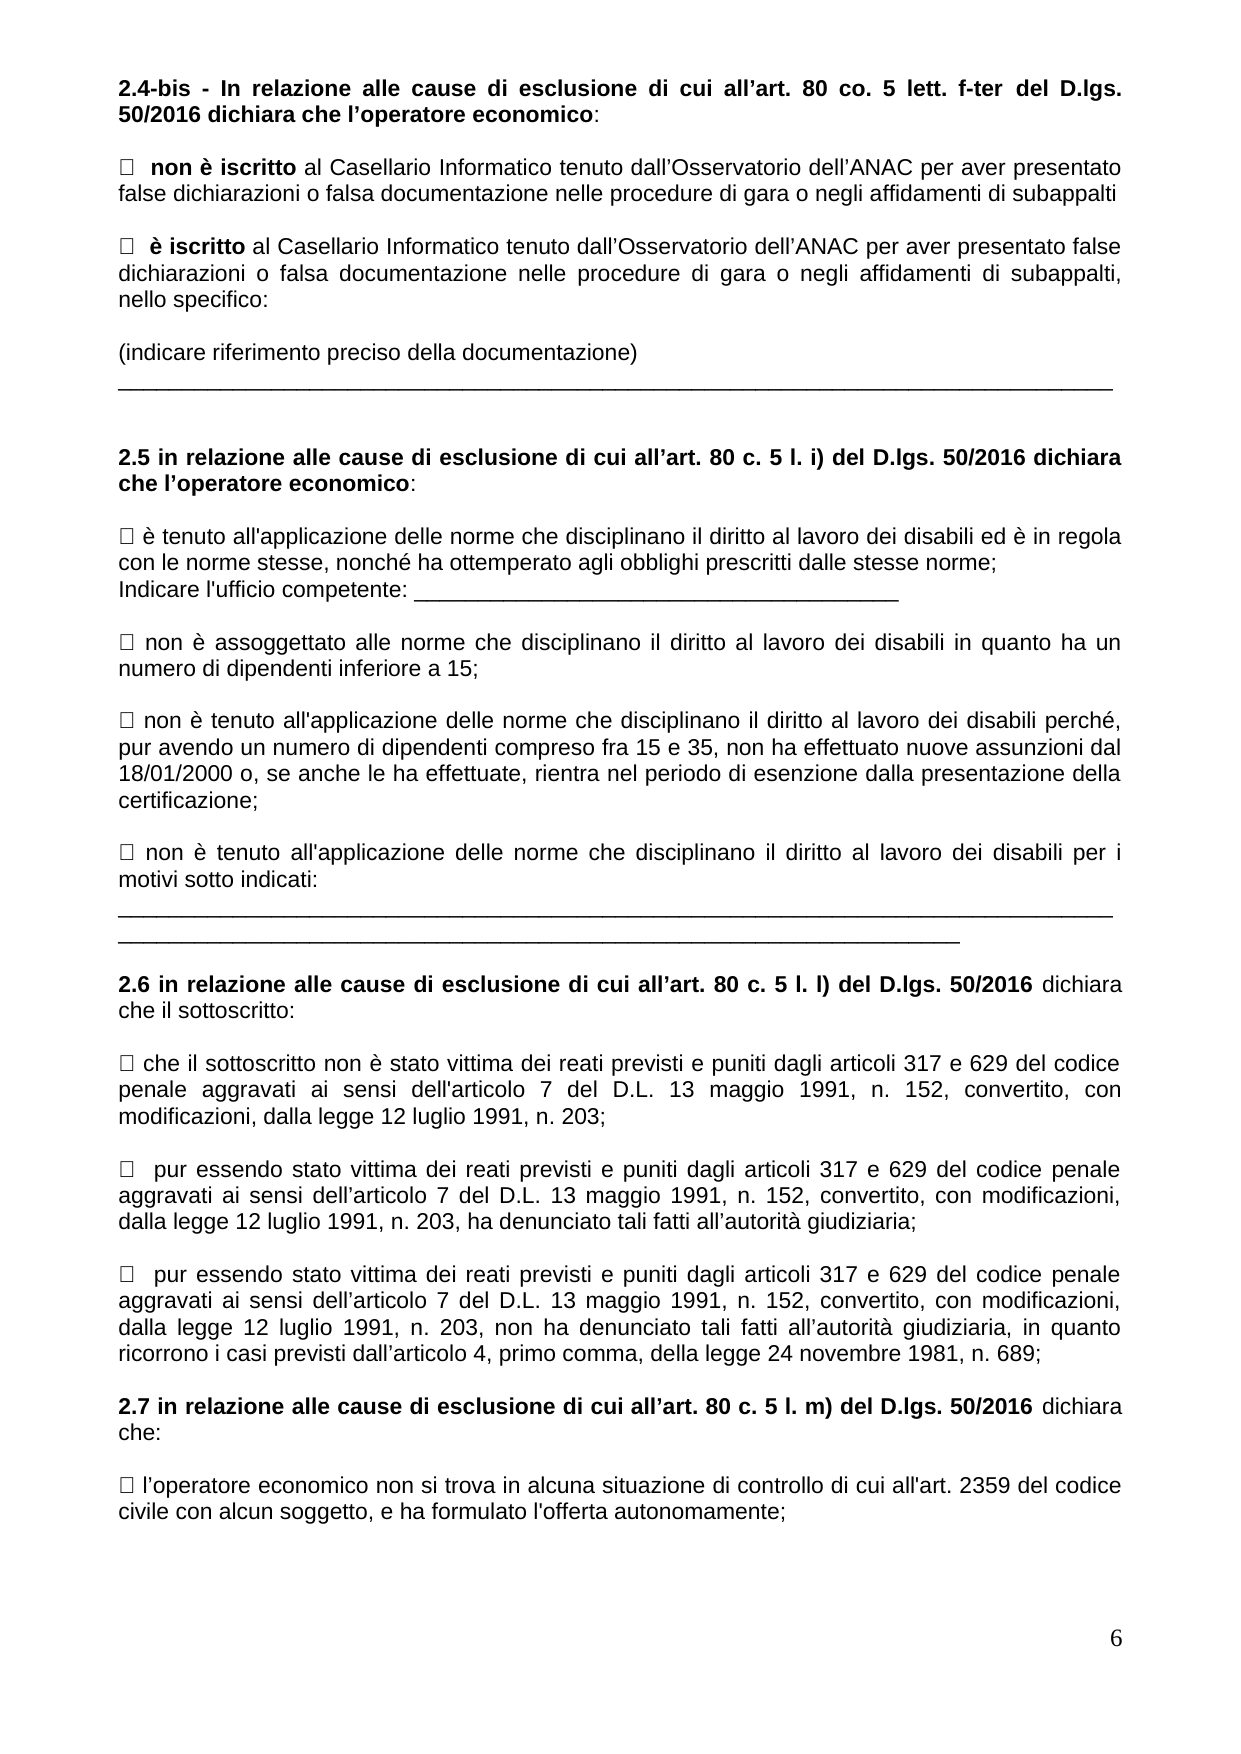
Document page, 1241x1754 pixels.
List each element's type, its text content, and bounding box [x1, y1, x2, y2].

text 2.5 in relazione alle cause di esclusione di cui all’art. 80 c. 5 l. i) del D.lgs. 50/2016 dichiara che l’operatore economico: [118, 444, 1122, 497]
text ______________________________________________________________________________ [118, 365, 1122, 391]
text  non è tenuto all'applicazione delle norme che disciplinano il diritto al lavoro dei disabili perché, pur avendo un numero di dipendenti compreso fra 15 e 35, non ha effettuato nuove assunzioni dal 18/01/2000 o, se anche le ha effettuate, rientra nel periodo di esenzione dalla presentazione della certificazione; [118, 707, 1122, 813]
text  l’operatore economico non si trova in alcuna situazione di controllo di cui all'art. 2359 del codice civile con alcun soggetto, e ha formulato l'offerta autonomamente; [118, 1472, 1122, 1524]
text  non è assoggettato alle norme che disciplinano il diritto al lavoro dei disabili in quanto ha un numero di dipendenti inferiore a 15; [118, 628, 1122, 681]
text 2.4-bis - In relazione alle cause di esclusione di cui all’art. 80 co. 5 lett. f-ter del D.lgs. 50/2016 dichiara che l’operatore economico: [118, 75, 1122, 128]
text  è iscritto al Casellario Informatico tenuto dall’Osservatorio dell’ANAC per aver presentato false dichiarazioni o falsa documentazione nelle procedure di gara o negli affidamenti di subappalti, nello specifico: [118, 233, 1122, 312]
text  non è iscritto al Casellario Informatico tenuto dall’Osservatorio dell’ANAC per aver presentato false dichiarazioni o falsa documentazione nelle procedure di gara o negli affidamenti di subappalti [118, 154, 1122, 207]
text  pur essendo stato vittima dei reati previsti e puniti dagli articoli 317 e 629 del codice penale aggravati ai sensi dell’articolo 7 del D.L. 13 maggio 1991, n. 152, convertito, con modificazioni, dalla legge 12 luglio 1991, n. 203, ha denunciato tali fatti all’autorità giudiziaria; [118, 1156, 1122, 1234]
text (indicare riferimento preciso della documentazione) [118, 338, 1122, 365]
text  che il sottoscritto non è stato vittima dei reati previsti e puniti dagli articoli 317 e 629 del codice penale aggravati ai sensi dell'articolo 7 del D.L. 13 maggio 1991, n. 152, convertito, con modificazioni, dalla legge 12 luglio 1991, n. 203; [118, 1050, 1122, 1129]
text 2.7 in relazione alle cause di esclusione di cui all’art. 80 c. 5 l. m) del D.lgs. 50/2016 dichiara che: [118, 1393, 1122, 1445]
text Indicare l'ufficio competente: ______________________________________ [118, 576, 1122, 602]
text ________________________________________________________________________________________________________________________________________________ [118, 892, 1122, 945]
text  non è tenuto all'applicazione delle norme che disciplinano il diritto al lavoro dei disabili per i motivi sotto indicati: [118, 839, 1122, 892]
text  è tenuto all'applicazione delle norme che disciplinano il diritto al lavoro dei disabili ed è in regola con le norme stesse, nonché ha ottemperato agli obblighi prescritti dalle stesse norme; [118, 523, 1122, 576]
text 2.6 in relazione alle cause di esclusione di cui all’art. 80 c. 5 l. l) del D.lgs. 50/2016 dichiara che il sottoscritto: [118, 971, 1122, 1024]
text  pur essendo stato vittima dei reati previsti e puniti dagli articoli 317 e 629 del codice penale aggravati ai sensi dell’articolo 7 del D.L. 13 maggio 1991, n. 152, convertito, con modificazioni, dalla legge 12 luglio 1991, n. 203, non ha denunciato tali fatti all’autorità giudiziaria, in quanto ricorrono i casi previsti dall’articolo 4, primo comma, della legge 24 novembre 1981, n. 689; [118, 1261, 1122, 1366]
